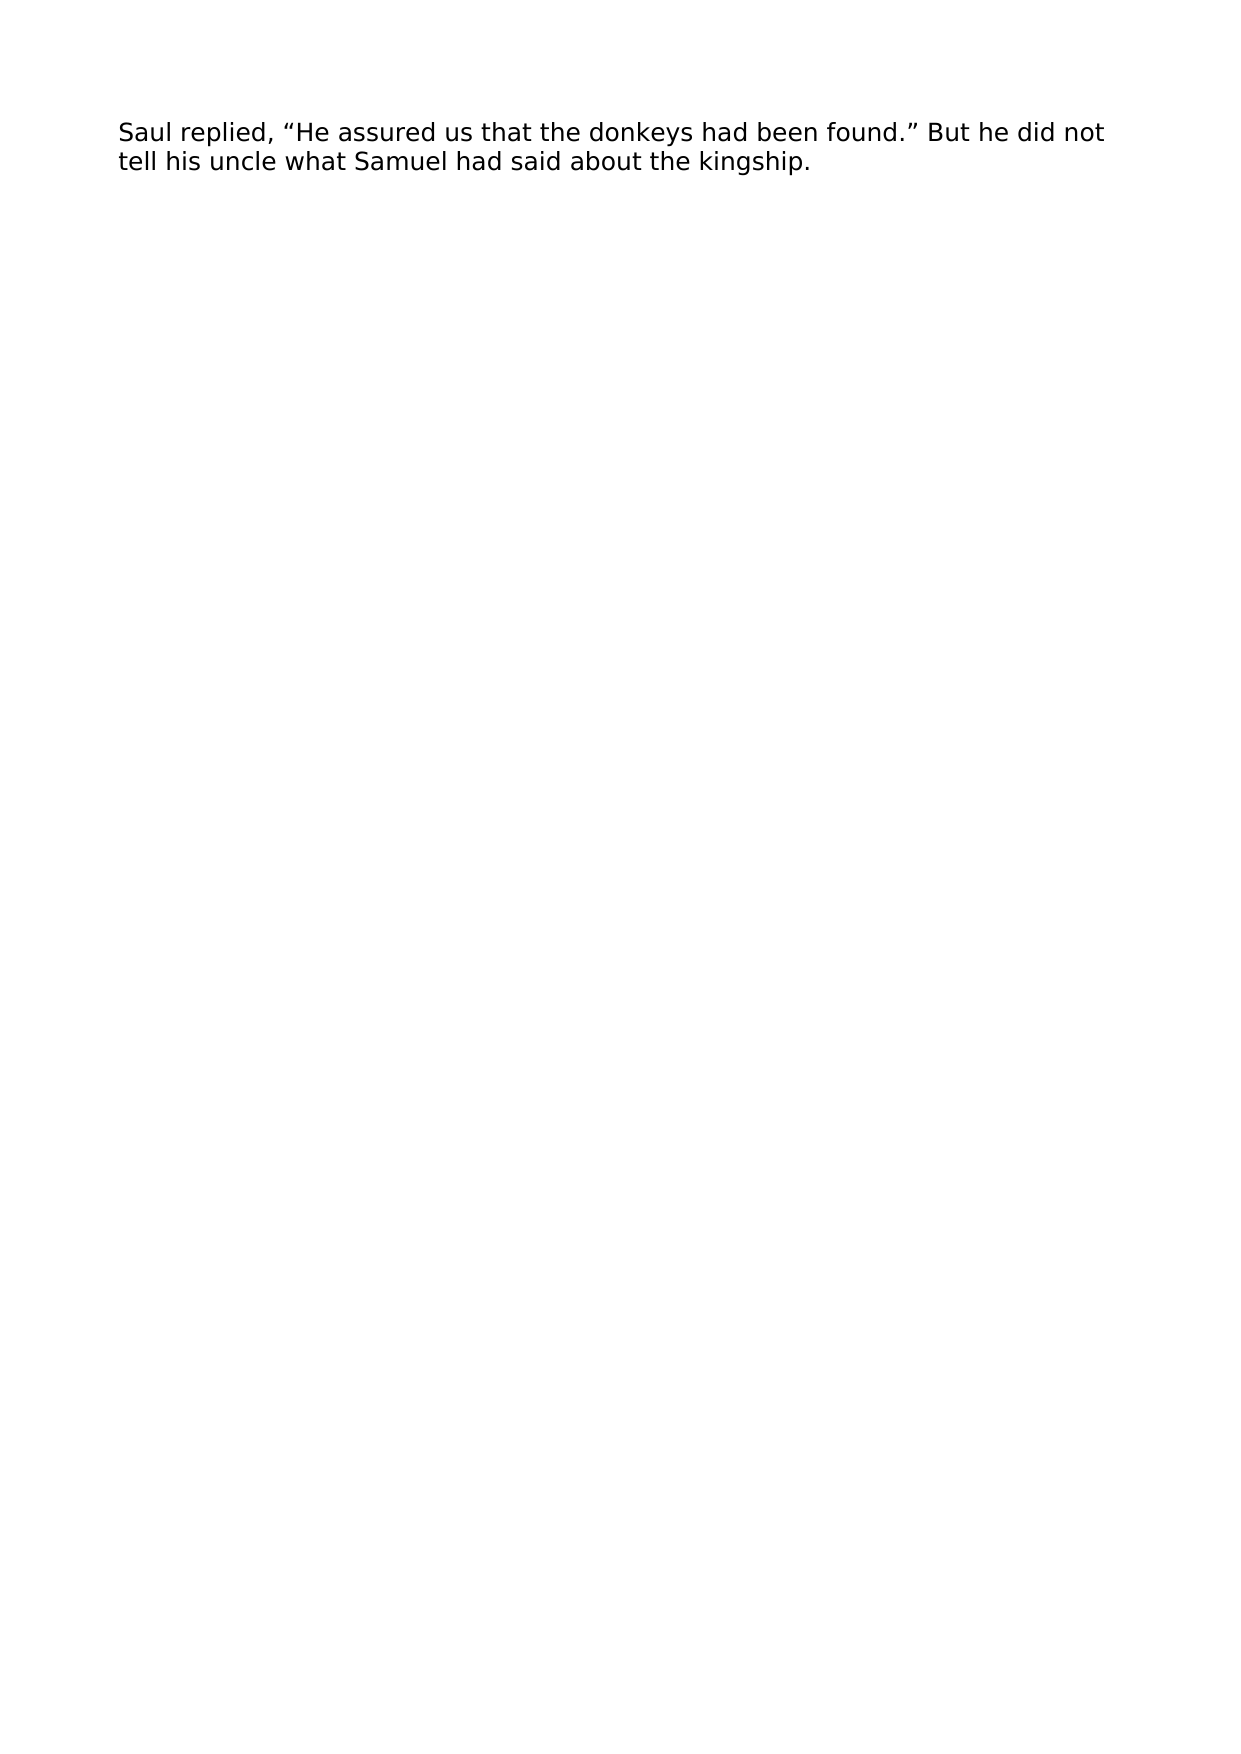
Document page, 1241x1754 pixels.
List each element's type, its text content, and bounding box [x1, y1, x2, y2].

text Saul replied, “He assured us that the donkeys had been found.” But he did not tell his uncle what Samuel had said about the kingship. [118, 118, 1122, 176]
